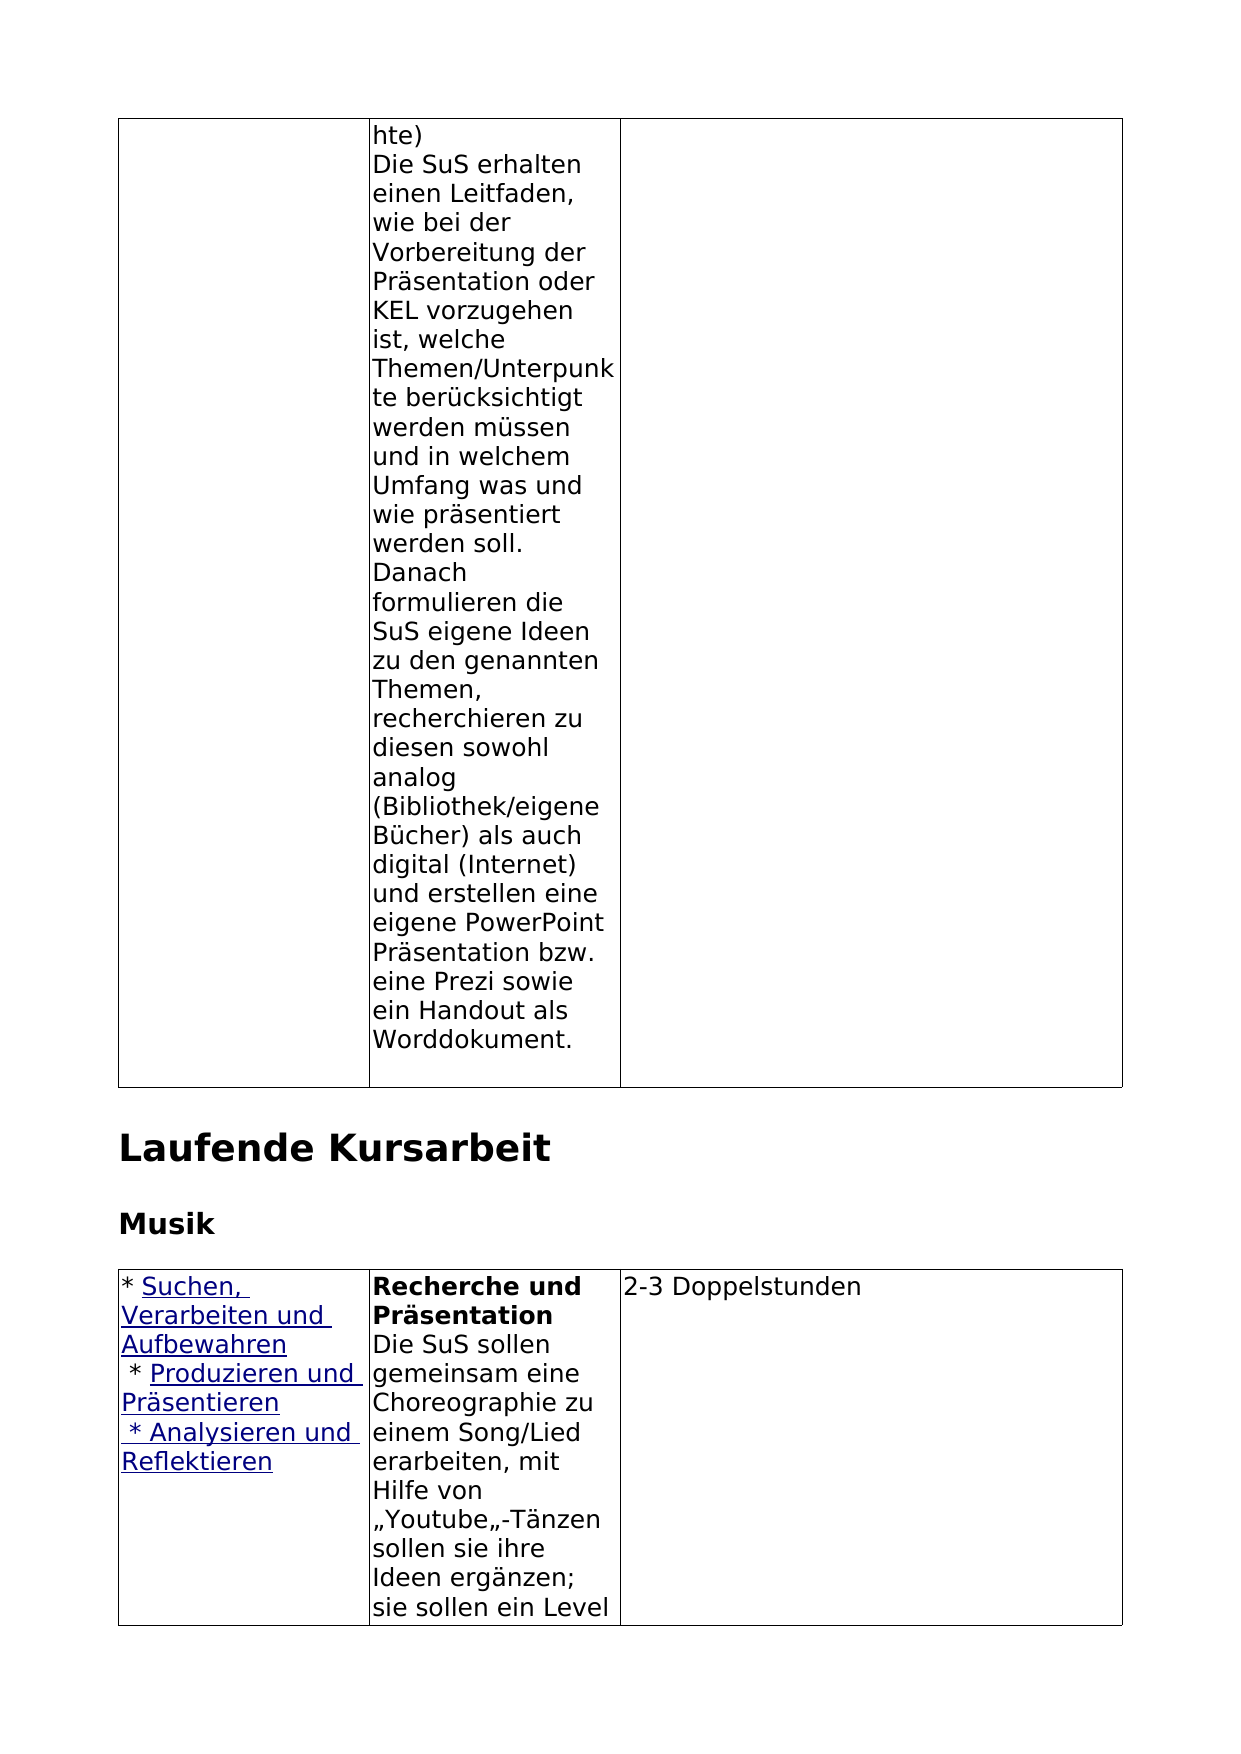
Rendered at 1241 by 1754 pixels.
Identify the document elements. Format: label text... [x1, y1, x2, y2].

table_header [119, 119, 369, 1087]
table_header 2-3 Doppelstunden [621, 1270, 1122, 1625]
table_header * Suchen, Verarbeiten und Aufbewahren * Produzieren und Präsentieren * Analysieren und Reflektieren [119, 1270, 369, 1625]
table_header [621, 119, 1122, 1087]
table_header Recherche und Präsentation Die SuS sollen gemeinsam eine Choreographie zu einem Song/Lied erarbeiten, mit Hilfe von „Youtube„-Tänzen sollen sie ihre Ideen ergänzen; sie sollen ein Level [370, 1270, 620, 1625]
subtitle Laufende Kursarbeit [118, 1126, 1122, 1170]
table_header hte) Die SuS erhalten einen Leitfaden, wie bei der Vorbereitung der Präsentation oder KEL vorzugehen ist, welche Themen/Unterpunkte berücksichtigt werden müssen und in welchem Umfang was und wie präsentiert werden soll. Danach formulieren die SuS eigene Ideen zu den genannten Themen, recherchieren zu diesen sowohl analog (Bibliothek/eigene Bücher) als auch digital (Internet) und erstellen eine eigene PowerPoint Präsentation bzw. eine Prezi sowie ein Handout als Worddokument. [370, 119, 620, 1087]
subtitle Musik [118, 1208, 1122, 1242]
